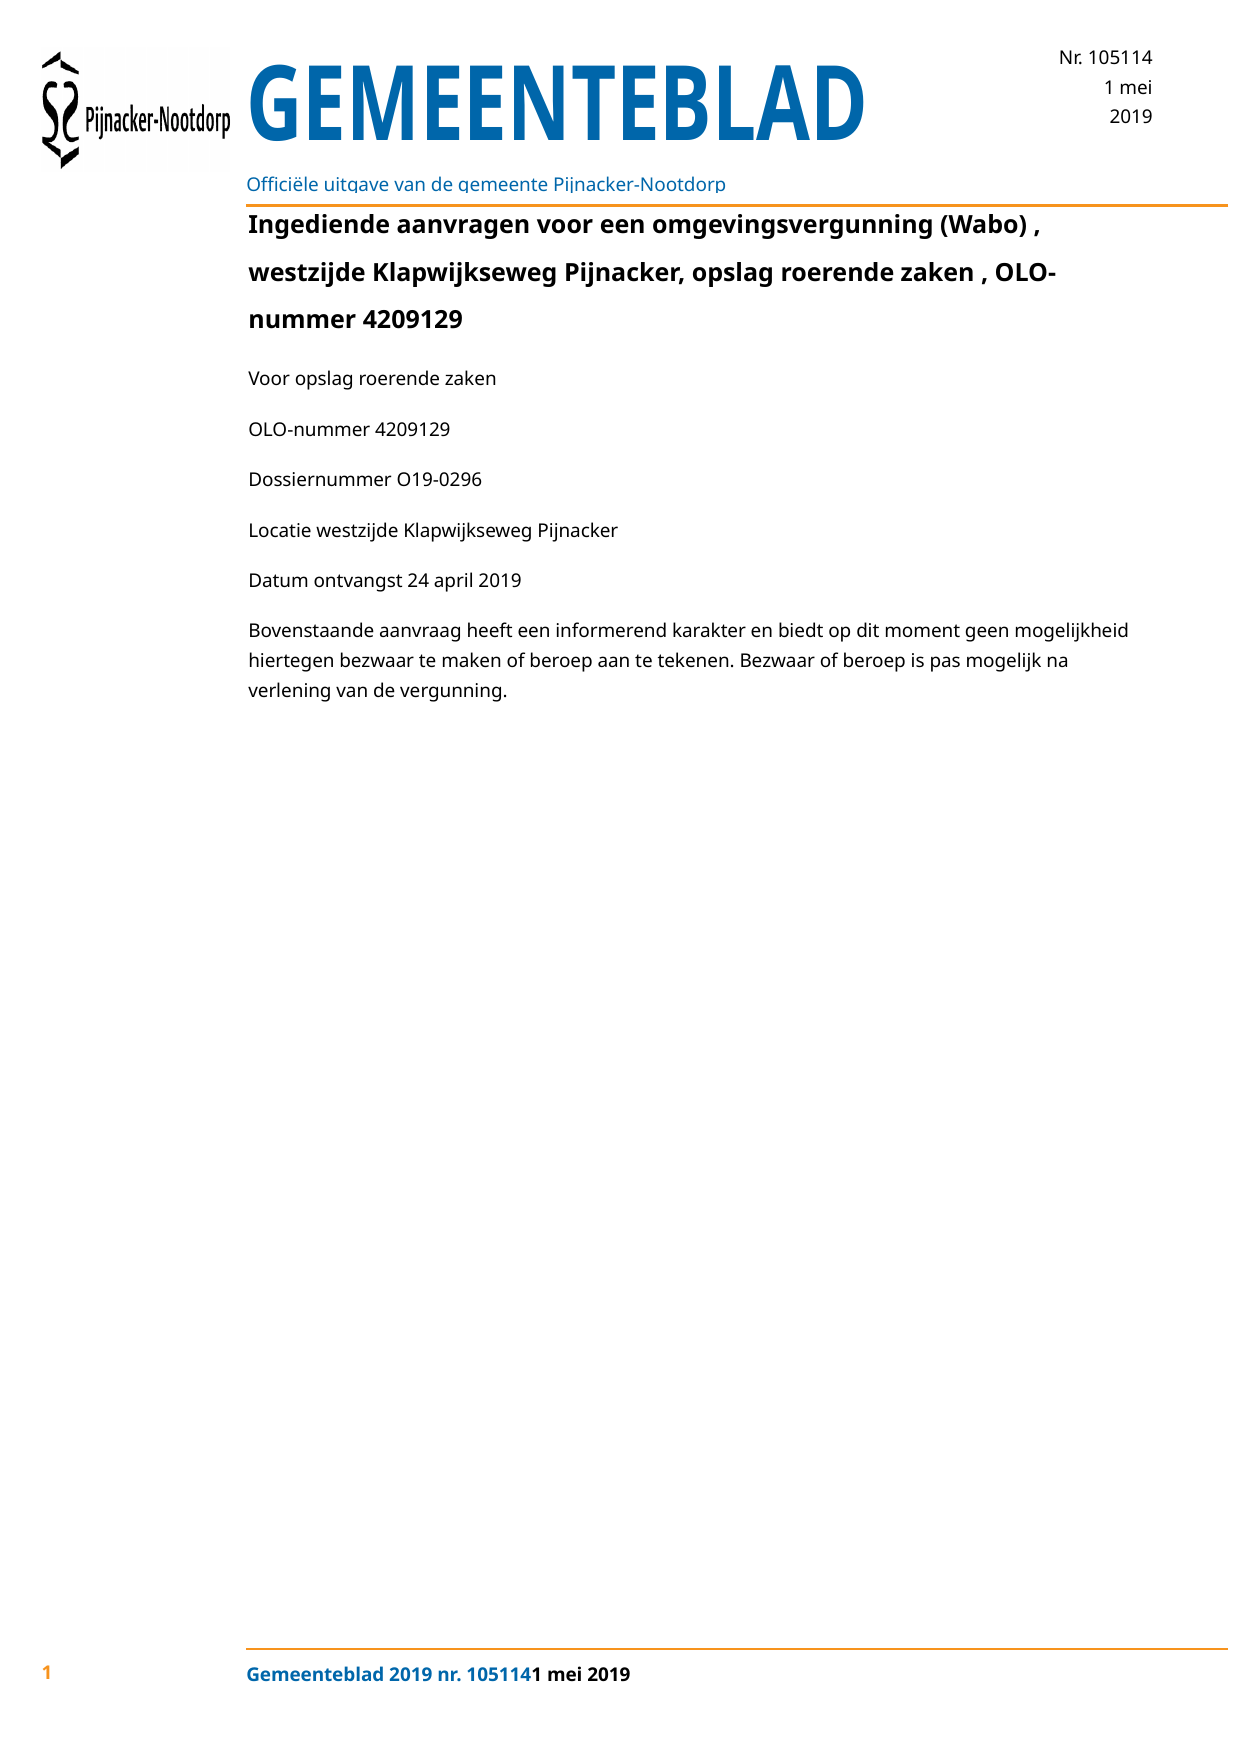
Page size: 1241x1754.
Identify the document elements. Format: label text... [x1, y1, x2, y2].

picture [41, 47, 231, 172]
text Voor opslag roerende zaken [248, 366, 1152, 391]
text Datum ontvangst 24 april 2019 [248, 567, 1152, 593]
text Locatie westzijde Klapwijkseweg Pijnacker [248, 517, 1152, 542]
text Bovenstaande aanvraag heeft een informerend karakter en biedt op dit moment geen mogelijkheid hiertegen bezwaar te maken of beroep aan te tekenen. Bezwaar of beroep is pas mogelijk na verlening van de vergunning. [248, 618, 1152, 702]
text Dossiernummer O19-0296 [248, 466, 1152, 492]
text OLO-nummer 4209129 [248, 416, 1152, 442]
text Ingediende aanvragen voor een omgevingsvergunning (Wabo) , westzijde Klapwijkseweg Pijnacker, opslag roerende zaken , OLO-nummer 4209129 [248, 207, 1152, 336]
